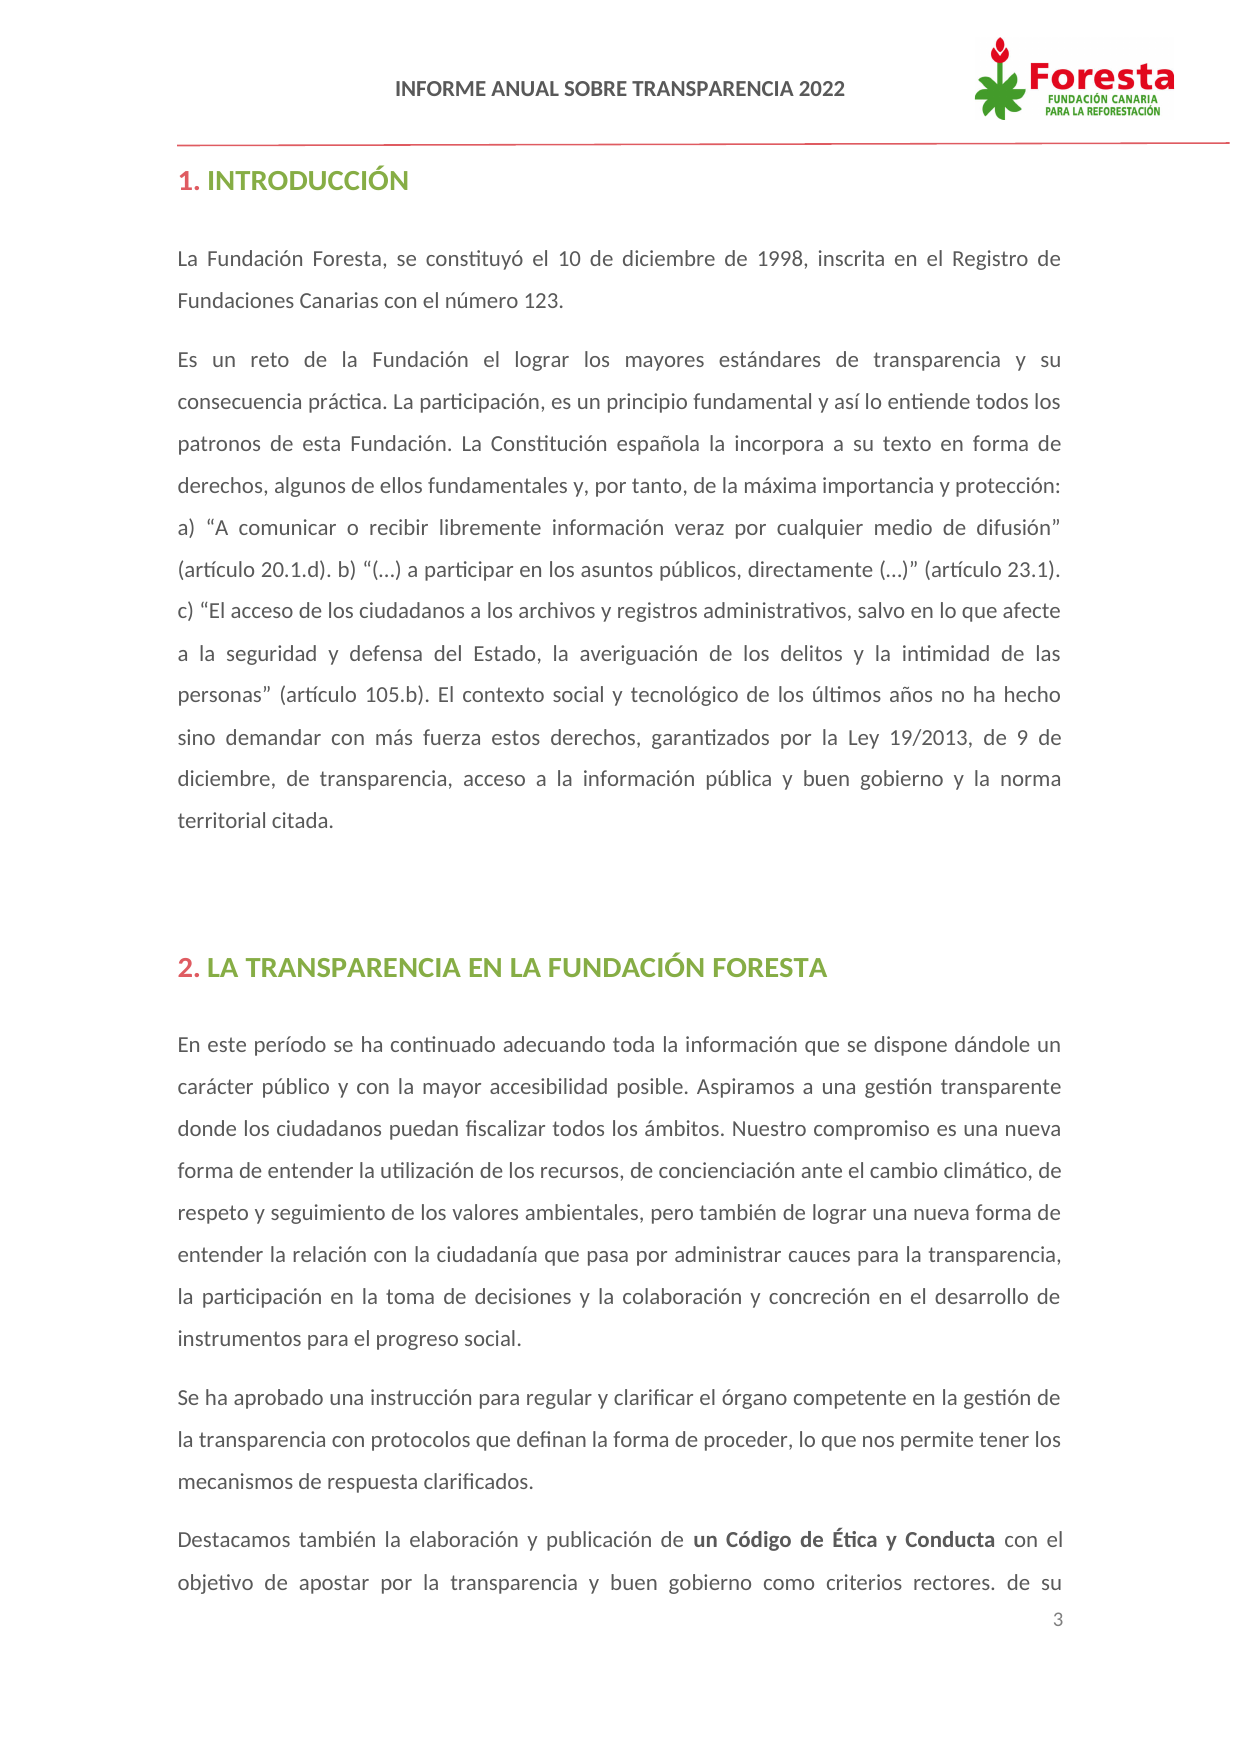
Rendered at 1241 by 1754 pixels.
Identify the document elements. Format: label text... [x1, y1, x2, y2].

text Es un reto de la Fundación el lograr los mayores estándares de transparencia y su consecuencia práctica. La participación, es un principio fundamental y así lo entiende todos los patronos de esta Fundación. La Constitución española la incorpora a su texto en forma de derechos, algunos de ellos fundamentales y, por tanto, de la máxima importancia y protección: a) “A comunicar o recibir libremente información veraz por cualquier medio de difusión” (artículo 20.1.d). b) “(…) a participar en los asuntos públicos, directamente (…)” (artículo 23.1). c) “El acceso de los ciudadanos a los archivos y registros administrativos, salvo en lo que afecte a la seguridad y defensa del Estado, la averiguación de los delitos y la intimidad de las personas” (artículo 105.b). El contexto social y tecnológico de los últimos años no ha hecho sino demandar con más fuerza estos derechos, garantizados por la Ley 19/2013, de 9 de diciembre, de transparencia, acceso a la información pública y buen gobierno y la norma territorial citada. [177, 345, 1063, 834]
text Se ha aprobado una instrucción para regular y clarificar el órgano competente en la gestión de la transparencia con protocolos que definan la forma de proceder, lo que nos permite tener los mecanismos de respuesta clarificados. [177, 1383, 1063, 1495]
text La Fundación Foresta, se constituyó el 10 de diciembre de 1998, inscrita en el Registro de Fundaciones Canarias con el número 123. [177, 244, 1063, 314]
list INTRODUCCIÓN [177, 162, 1063, 198]
list LA TRANSPARENCIA EN LA FUNDACIÓN FORESTA [177, 949, 1063, 984]
text En este período se ha continuado adecuando toda la información que se dispone dándole un carácter público y con la mayor accesibilidad posible. Aspiramos a una gestión transparente donde los ciudadanos puedan fiscalizar todos los ámbitos. Nuestro compromiso es una nueva forma de entender la utilización de los recursos, de concienciación ante el cambio climático, de respeto y seguimiento de los valores ambientales, pero también de lograr una nueva forma de entender la relación con la ciudadanía que pasa por administrar cauces para la transparencia, la participación en la toma de decisiones y la colaboración y concreción en el desarrollo de instrumentos para el progreso social. [177, 1031, 1063, 1352]
text Destacamos también la elaboración y publicación de un Código de Ética y Conducta con el objetivo de apostar por la transparencia y buen gobierno como criterios rectores. de su [177, 1526, 1063, 1596]
